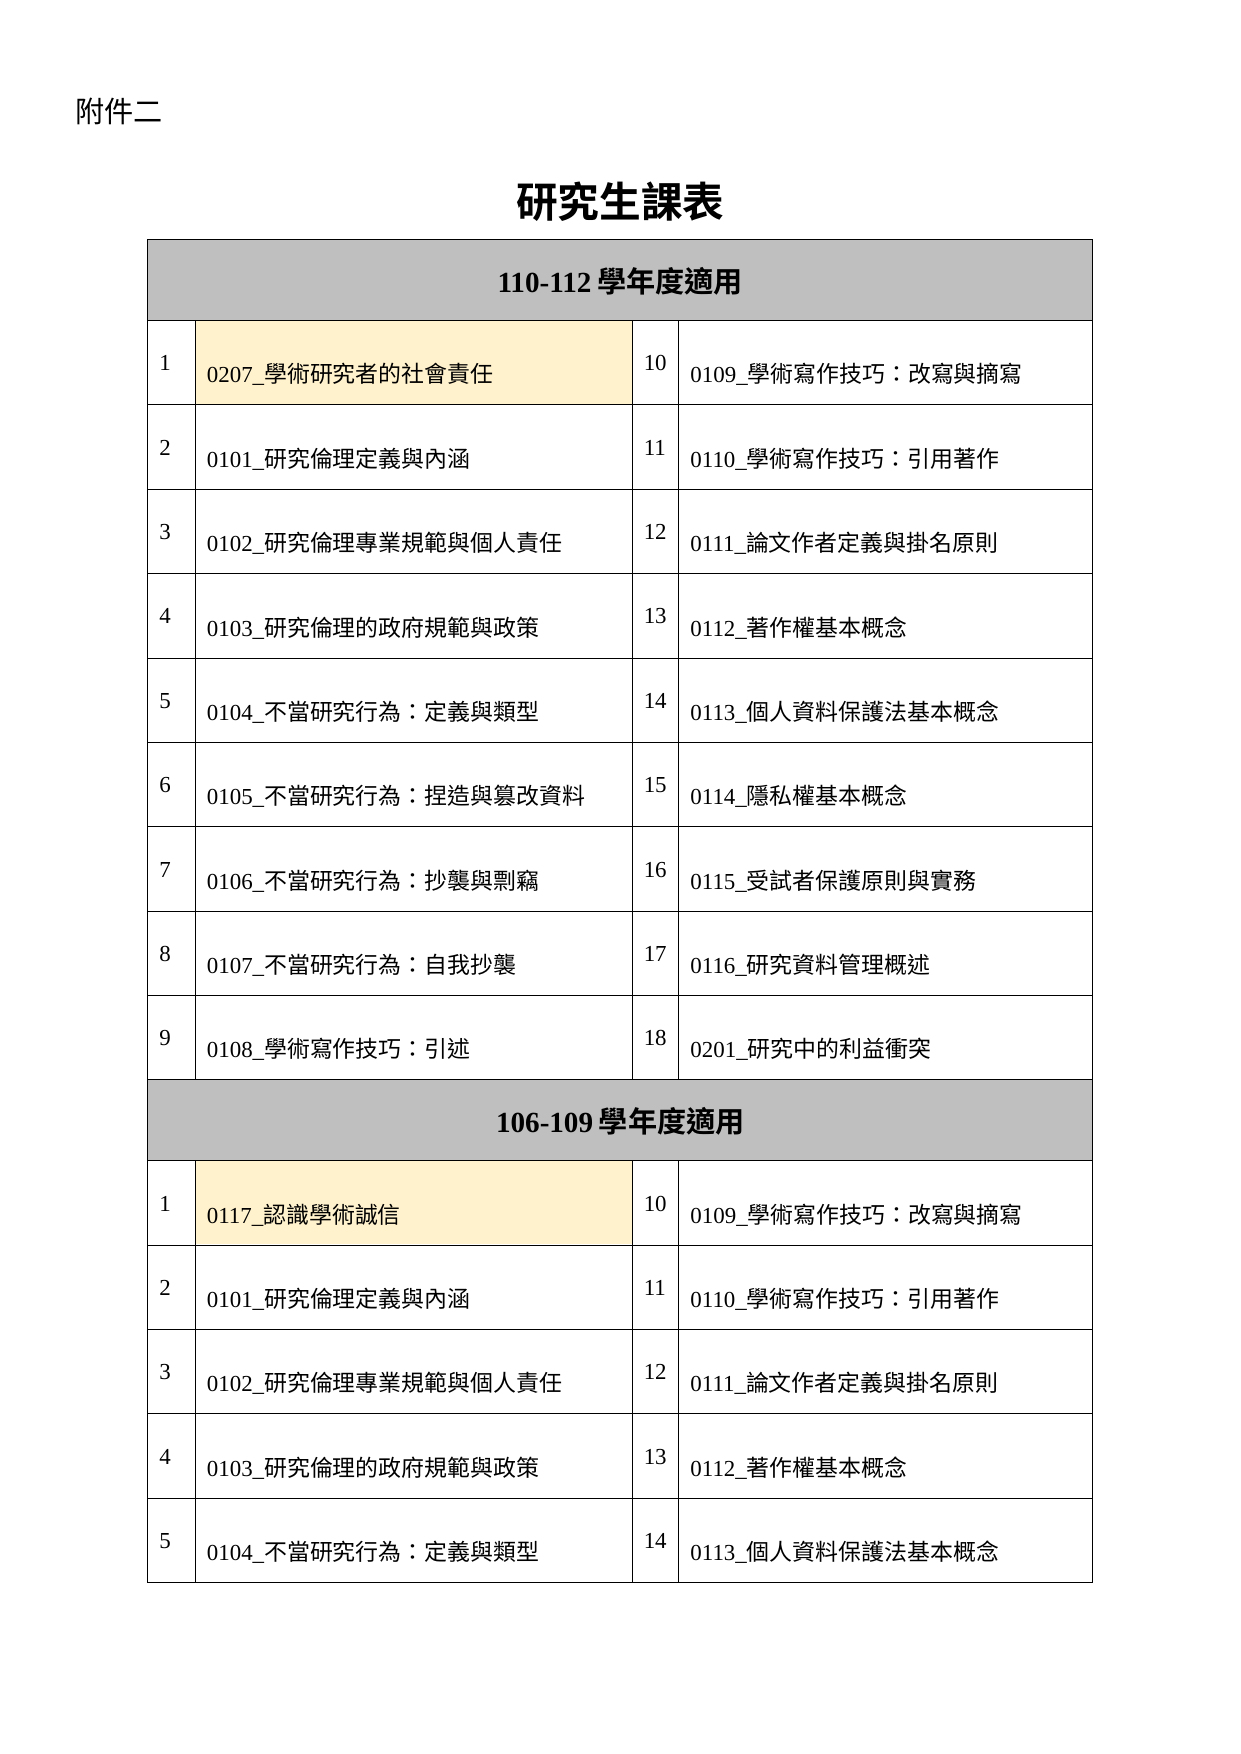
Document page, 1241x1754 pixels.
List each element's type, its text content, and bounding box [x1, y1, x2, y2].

table_cell 0201_研究中的利益衝突 [679, 996, 1092, 1079]
table_cell 12 [633, 1330, 678, 1413]
table_cell 14 [633, 1499, 678, 1582]
table_cell 0117_認識學術誠信 [196, 1161, 632, 1244]
table_cell 15 [633, 743, 678, 826]
table_cell 5 [148, 659, 195, 742]
table_cell 4 [148, 574, 195, 657]
table_cell 18 [633, 996, 678, 1079]
table_cell 4 [148, 1414, 195, 1498]
table_cell 10 [633, 1161, 678, 1244]
table_cell 2 [148, 1246, 195, 1329]
table_cell 0111_論文作者定義與掛名原則 [679, 490, 1092, 573]
table_cell 2 [148, 405, 195, 489]
table_cell 8 [148, 912, 195, 995]
table_cell 17 [633, 912, 678, 995]
table_cell 11 [633, 1246, 678, 1329]
table_cell 12 [633, 490, 678, 573]
table_cell 0102_研究倫理專業規範與個人責任 [196, 490, 632, 573]
table_cell 5 [148, 1499, 195, 1582]
text 研究生課表 [75, 158, 1165, 220]
table_cell 0109_學術寫作技巧：改寫與摘寫 [679, 321, 1092, 404]
table_cell 0116_研究資料管理概述 [679, 912, 1092, 995]
table_cell 0110_學術寫作技巧：引用著作 [679, 1246, 1092, 1329]
table_cell 0112_著作權基本概念 [679, 1414, 1092, 1498]
table_cell 0104_不當研究行為：定義與類型 [196, 1499, 632, 1582]
table_cell 7 [148, 827, 195, 911]
table_cell 3 [148, 490, 195, 573]
table_cell 10 [633, 321, 678, 404]
table_cell 0103_研究倫理的政府規範與政策 [196, 574, 632, 657]
table_header 110-112學年度適用 [148, 240, 1092, 320]
table_cell 6 [148, 743, 195, 826]
table_cell 0101_研究倫理定義與內涵 [196, 405, 632, 489]
table_cell 0107_不當研究行為：自我抄襲 [196, 912, 632, 995]
table_cell 0106_不當研究行為：抄襲與剽竊 [196, 827, 632, 911]
table_cell 14 [633, 659, 678, 742]
table_cell 0102_研究倫理專業規範與個人責任 [196, 1330, 632, 1413]
table_cell 0108_學術寫作技巧：引述 [196, 996, 632, 1079]
table_cell 16 [633, 827, 678, 911]
table_cell 0207_學術研究者的社會責任 [196, 321, 632, 404]
table_cell 1 [148, 1161, 195, 1244]
table_cell 106-109學年度適用 [148, 1080, 1092, 1160]
table_cell 0101_研究倫理定義與內涵 [196, 1246, 632, 1329]
table_cell 0110_學術寫作技巧：引用著作 [679, 405, 1092, 489]
table_cell 11 [633, 405, 678, 489]
table_cell 0113_個人資料保護法基本概念 [679, 659, 1092, 742]
table_cell 9 [148, 996, 195, 1079]
table_cell 0105_不當研究行為：捏造與篡改資料 [196, 743, 632, 826]
table_cell 3 [148, 1330, 195, 1413]
table_cell 0104_不當研究行為：定義與類型 [196, 659, 632, 742]
table_cell 13 [633, 574, 678, 657]
table_cell 1 [148, 321, 195, 404]
table_cell 0103_研究倫理的政府規範與政策 [196, 1414, 632, 1498]
table_cell 0114_隱私權基本概念 [679, 743, 1092, 826]
table_cell 0109_學術寫作技巧：改寫與摘寫 [679, 1161, 1092, 1244]
table_cell 0113_個人資料保護法基本概念 [679, 1499, 1092, 1582]
table_cell 0111_論文作者定義與掛名原則 [679, 1330, 1092, 1413]
table_cell 13 [633, 1414, 678, 1498]
table_cell 0115_受試者保護原則與實務 [679, 827, 1092, 911]
table_cell 0112_著作權基本概念 [679, 574, 1092, 657]
